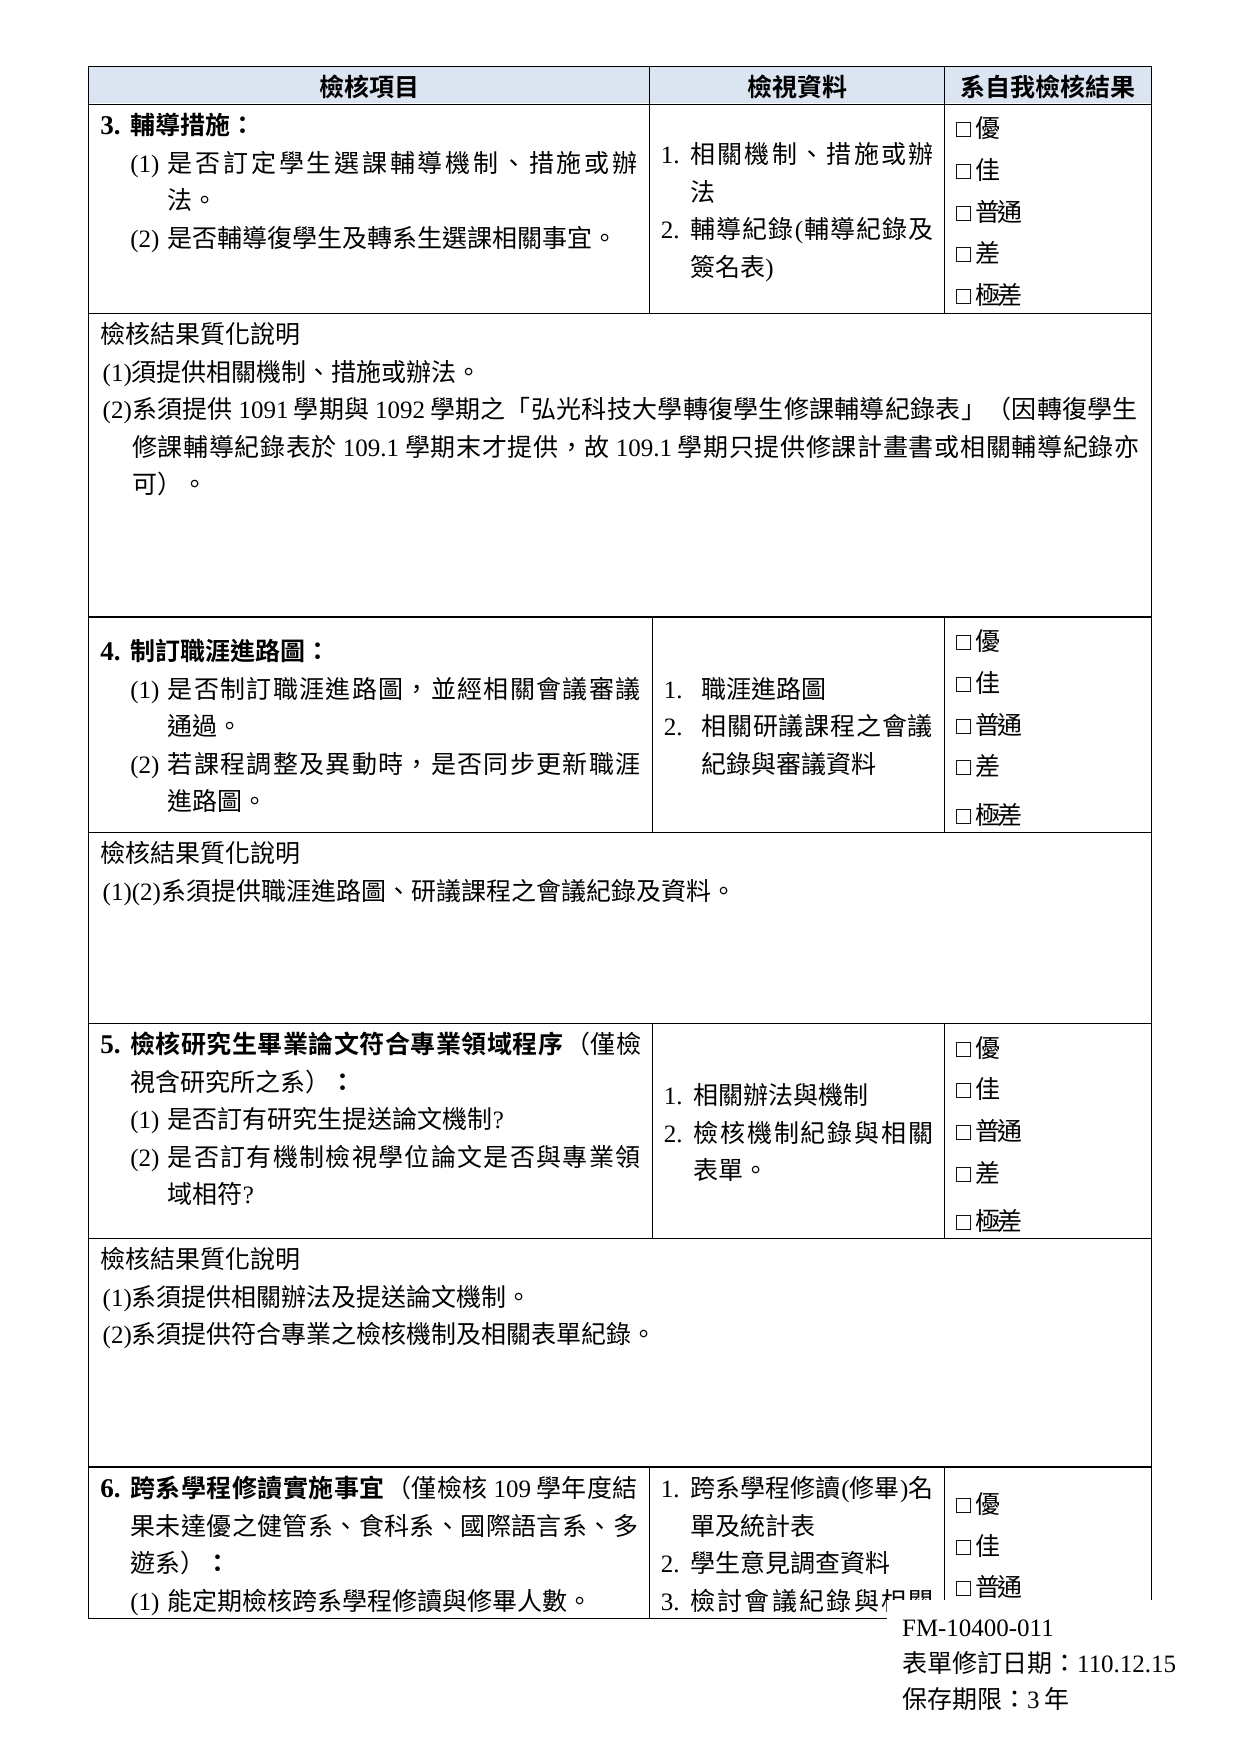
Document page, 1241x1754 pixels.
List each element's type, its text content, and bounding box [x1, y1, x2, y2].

table_cell □ 優 □ 佳 □ 普通 □ 差 □ 極差 [945, 618, 1151, 832]
table_cell □ 優 □ 佳 □ 普通 [945, 1468, 1151, 1600]
table_cell □ 優 □ 佳 □ 普通 □ 差 □ 極差 [945, 105, 1151, 313]
table_cell 檢核研究生畢業論文符合專業領域程序（僅檢視含研究所之系）： 是否訂有研究生提送論文機制? 是否訂有機制檢視學位論文是否與專業領域相符? [89, 1024, 652, 1238]
table_cell 相關辦法與機制 檢核機制紀錄與相關表單。 [653, 1024, 944, 1238]
table_cell 輔導措施： 是否訂定學生選課輔導機制、措施或辦法。 是否輔導復學生及轉系生選課相關事宜。 [89, 105, 649, 313]
table_cell 制訂職涯進路圖： 是否制訂職涯進路圖，並經相關會議審議通過。 若課程調整及異動時，是否同步更新職涯進路圖。 [89, 618, 652, 832]
table_header 系自我檢核結果 [945, 67, 1151, 103]
table_cell 檢核結果質化說明 (1)(2)系須提供職涯進路圖、研議課程之會議紀錄及資料。 [89, 833, 1151, 1023]
table_header 檢核項目 [89, 67, 649, 103]
table_cell 檢核結果質化說明 (1)須提供相關機制、措施或辦法。 (2)系須提供1091學期與1092學期之「弘光科技大學轉復學生修課輔導紀錄表」（因轉復學生修課輔導紀錄表於109.1學期末才提供，故109.1學期只提供修課計畫書或相關輔導紀錄亦可）。 [89, 314, 1151, 616]
table_cell 職涯進路圖 相關研議課程之會議紀錄與審議資料 [653, 618, 944, 832]
table_cell 相關機制、措施或辦法 輔導紀錄(輔導紀錄及簽名表) [650, 105, 944, 313]
table_header 檢視資料 [650, 67, 944, 103]
table_cell 檢核結果質化說明 (1)系須提供相關辦法及提送論文機制。 (2)系須提供符合專業之檢核機制及相關表單紀錄。 [89, 1239, 1151, 1466]
table_cell 跨系學程修讀(修畢)名單及統計表 學生意見調查資料 檢討會議紀錄與相關資料 [650, 1468, 944, 1617]
table_cell □ 優 □ 佳 □ 普通 □ 差 □ 極差 [945, 1024, 1151, 1238]
table_cell 跨系學程修讀實施事宜（僅檢核109學年度結果未達優之健管系、食科系、國際語言系、多遊系）： 能定期檢核跨系學程修讀與修畢人數。 能蒐集跨系學程修讀與修畢學生意見，並針對蒐集結果資料進行分析 能依分析結果透過會議檢討課程內容實施相關事宜。 能依檢核結果決議繼續開設或進行調整。 [89, 1468, 649, 1617]
